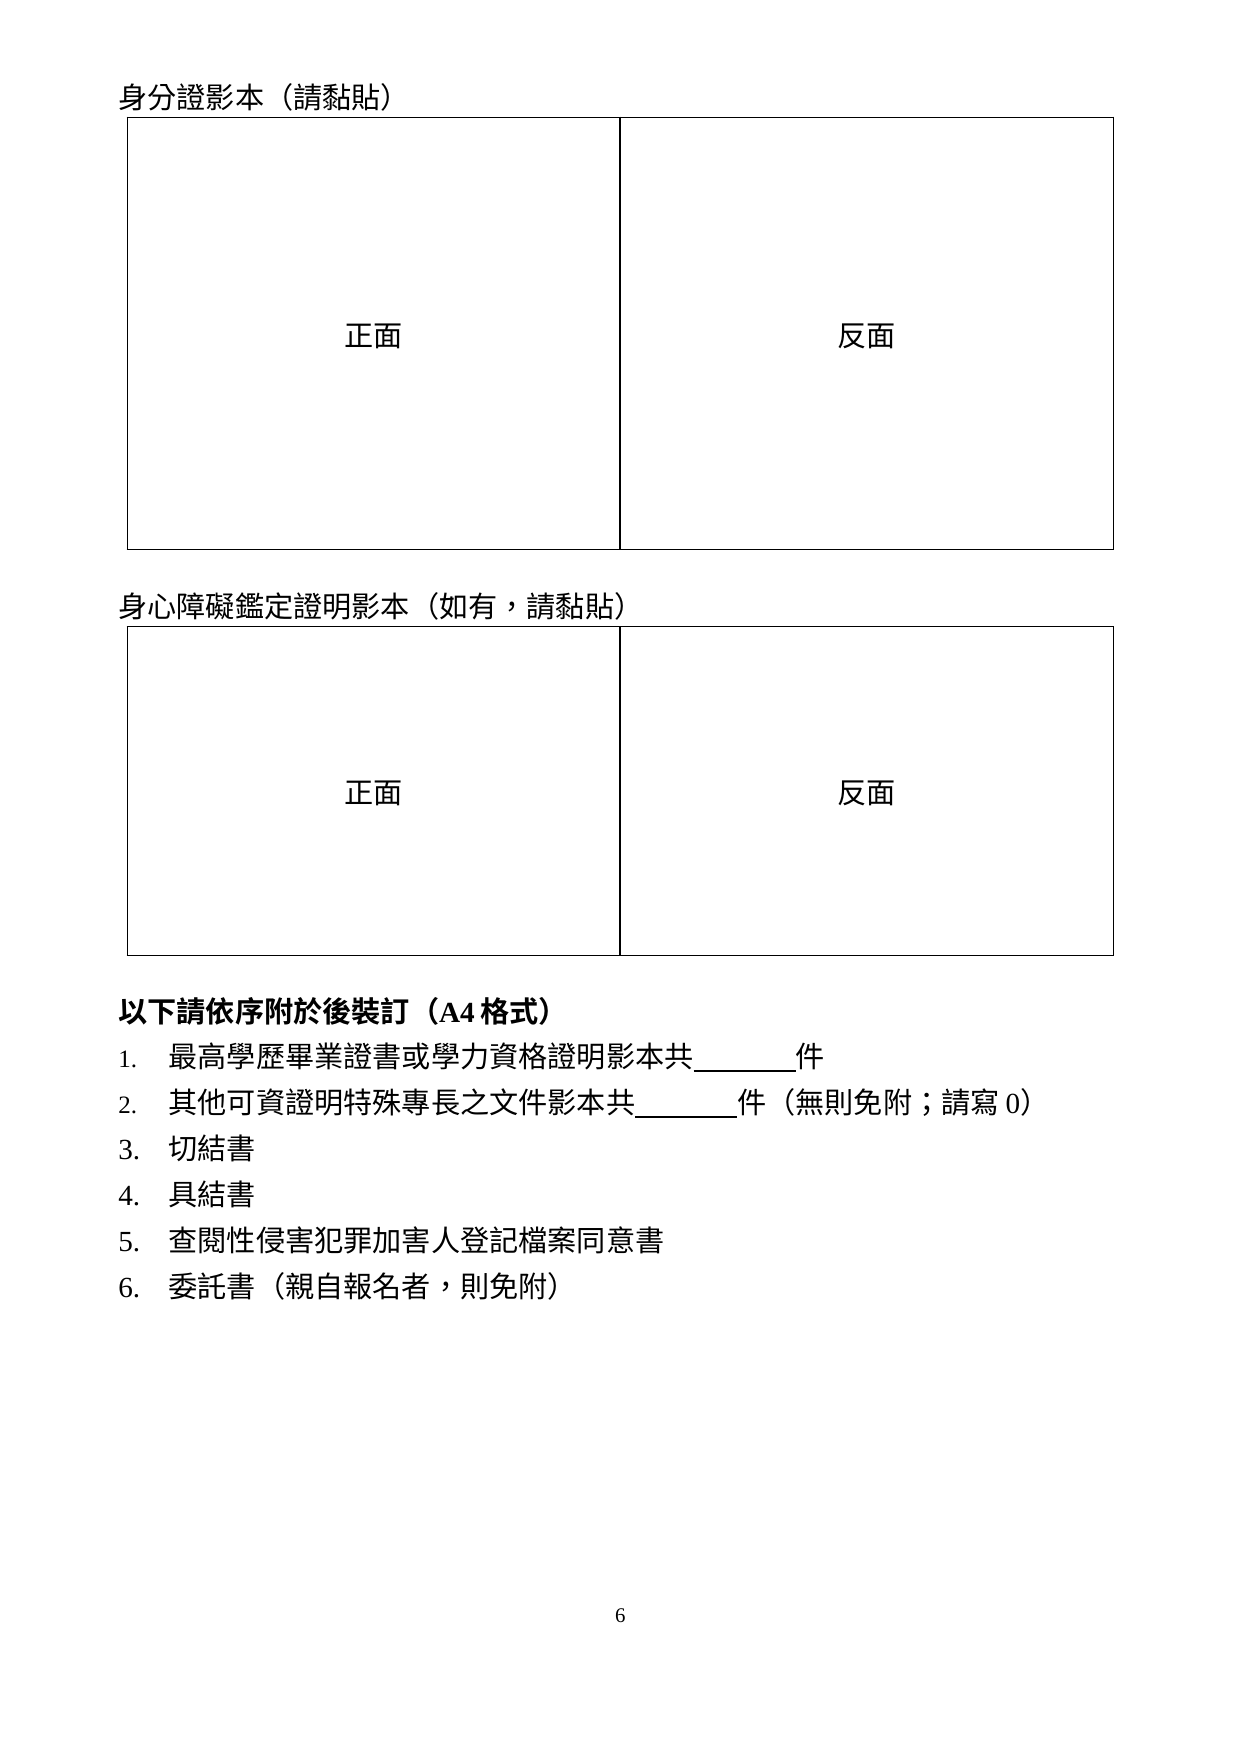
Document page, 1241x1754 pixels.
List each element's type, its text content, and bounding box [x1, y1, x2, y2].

table_header 反面 [621, 118, 1113, 549]
list 其他可資證明特殊專長之文件影本共 件（無則免附；請寫0） [118, 1077, 1122, 1123]
list 委託書（親自報名者，則免附） [118, 1260, 1122, 1306]
text 身心障礙鑑定證明影本（如有，請黏貼） [118, 584, 1122, 626]
list 查閱性侵害犯罪加害人登記檔案同意書 [118, 1214, 1122, 1260]
list 最高學歷畢業證書或學力資格證明影本共 件 [118, 1031, 1122, 1077]
list 具結書 [118, 1169, 1122, 1214]
table_header 反面 [621, 627, 1113, 954]
table_header 正面 [128, 118, 619, 549]
table_header 正面 [128, 627, 619, 954]
list 切結書 [118, 1123, 1122, 1169]
text 身分證影本（請黏貼） [118, 75, 1122, 117]
text 以下請依序附於後裝訂（A4格式） [118, 989, 1122, 1031]
